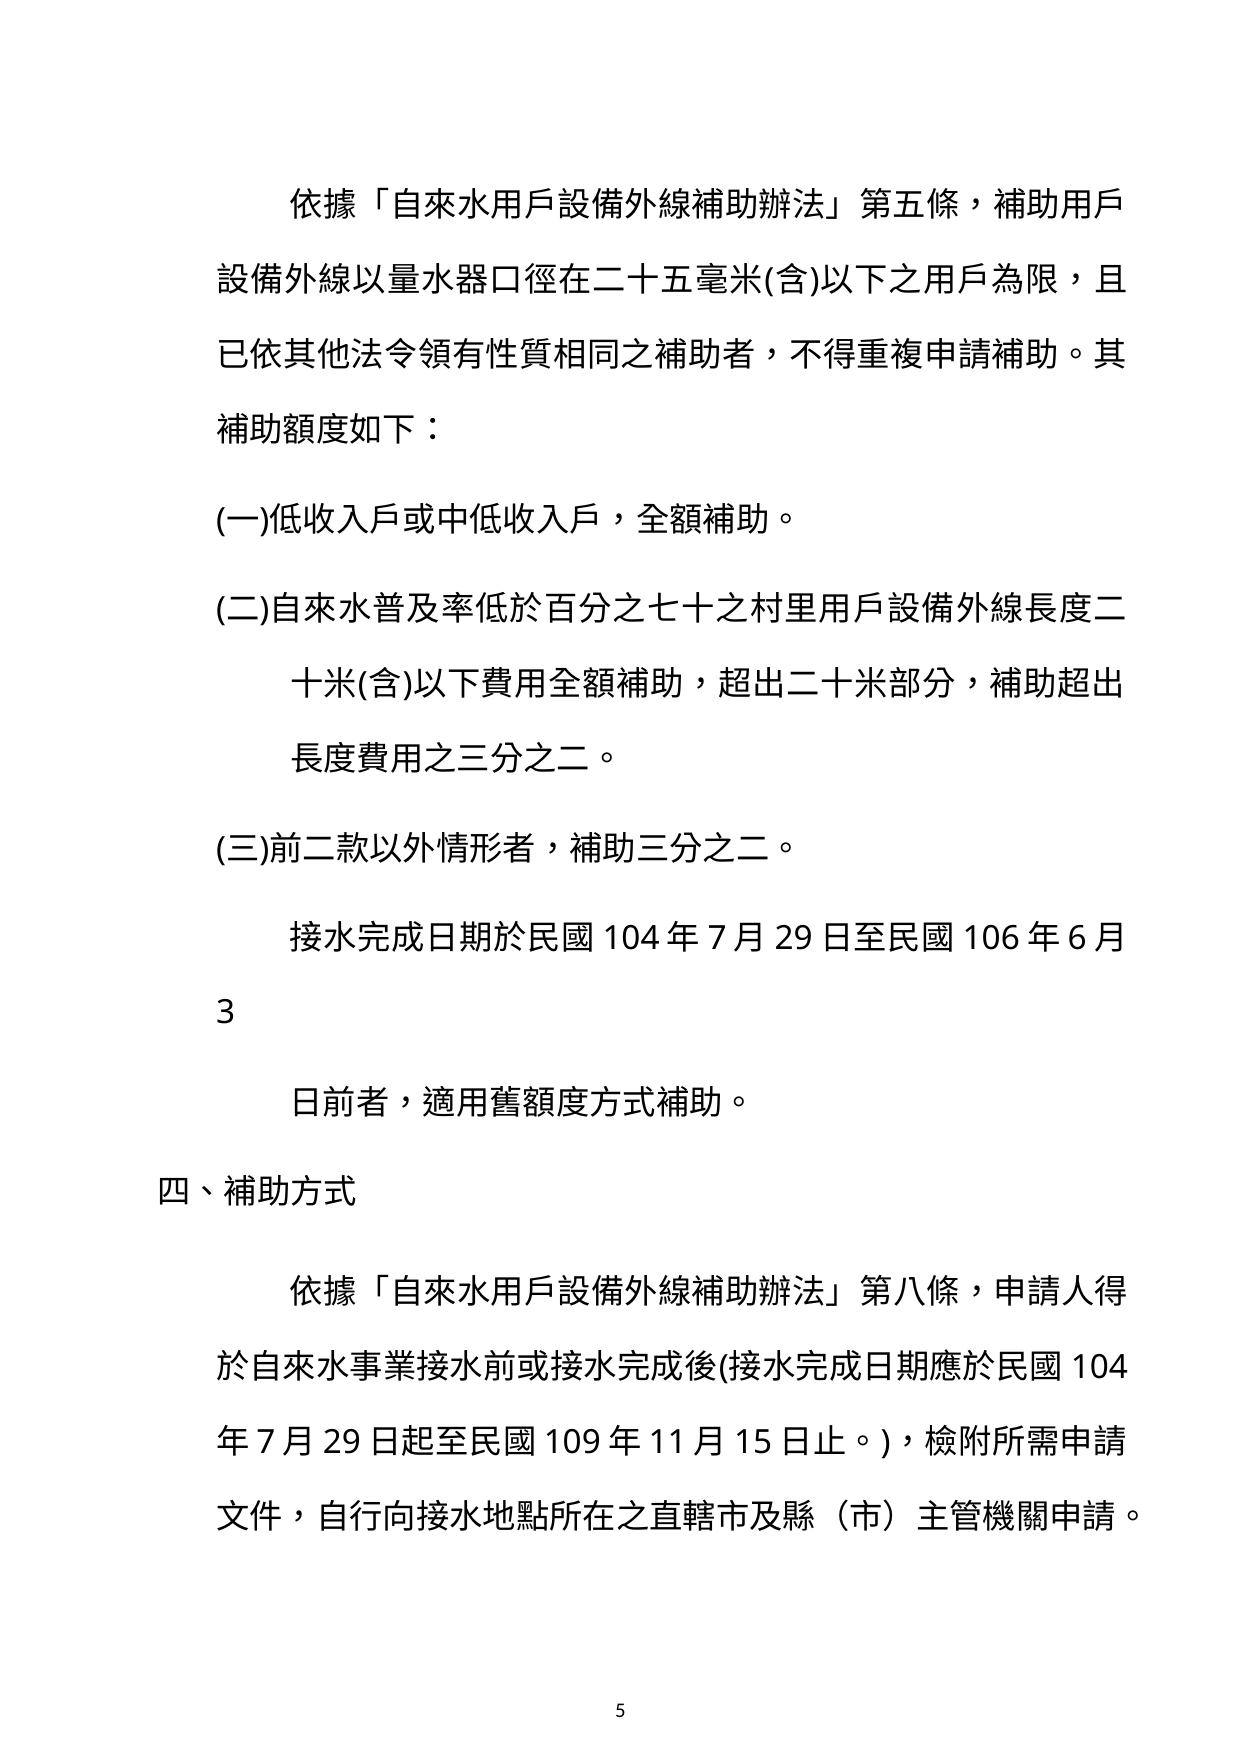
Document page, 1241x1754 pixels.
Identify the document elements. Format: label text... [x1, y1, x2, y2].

list 前二款以外情形者，補助三分之二。 [216, 808, 1128, 883]
list 日前者，適用舊額度方式補助。 [216, 1062, 1128, 1137]
list 補助方式 [157, 1152, 1128, 1227]
list 依據「自來水用戶設備外線補助辦法」第五條，補助用戶設備外線以量水器口徑在二十五毫米(含)以下之用戶為限，且已依其他法令領有性質相同之補助者，不得重複申請補助。其補助額度如下： [216, 164, 1128, 464]
list 自來水普及率低於百分之七十之村里用戶設備外線長度二十米(含)以下費用全額補助，超出二十米部分，補助超出長度費用之三分之二。 [216, 569, 1128, 794]
list 依據「自來水用戶設備外線補助辦法」第八條，申請人得於自來水事業接水前或接水完成後(接水完成日期應於民國104年7月29日起至民國109年11月15日止。)，檢附所需申請文件，自行向接水地點所在之直轄市及縣（市）主管機關申請。 [216, 1251, 1128, 1551]
list 接水完成日期於民國104年7月29日至民國106年6月3 [216, 898, 1128, 1048]
list 低收入戶或中低收入戶，全額補助。 [216, 479, 1128, 554]
